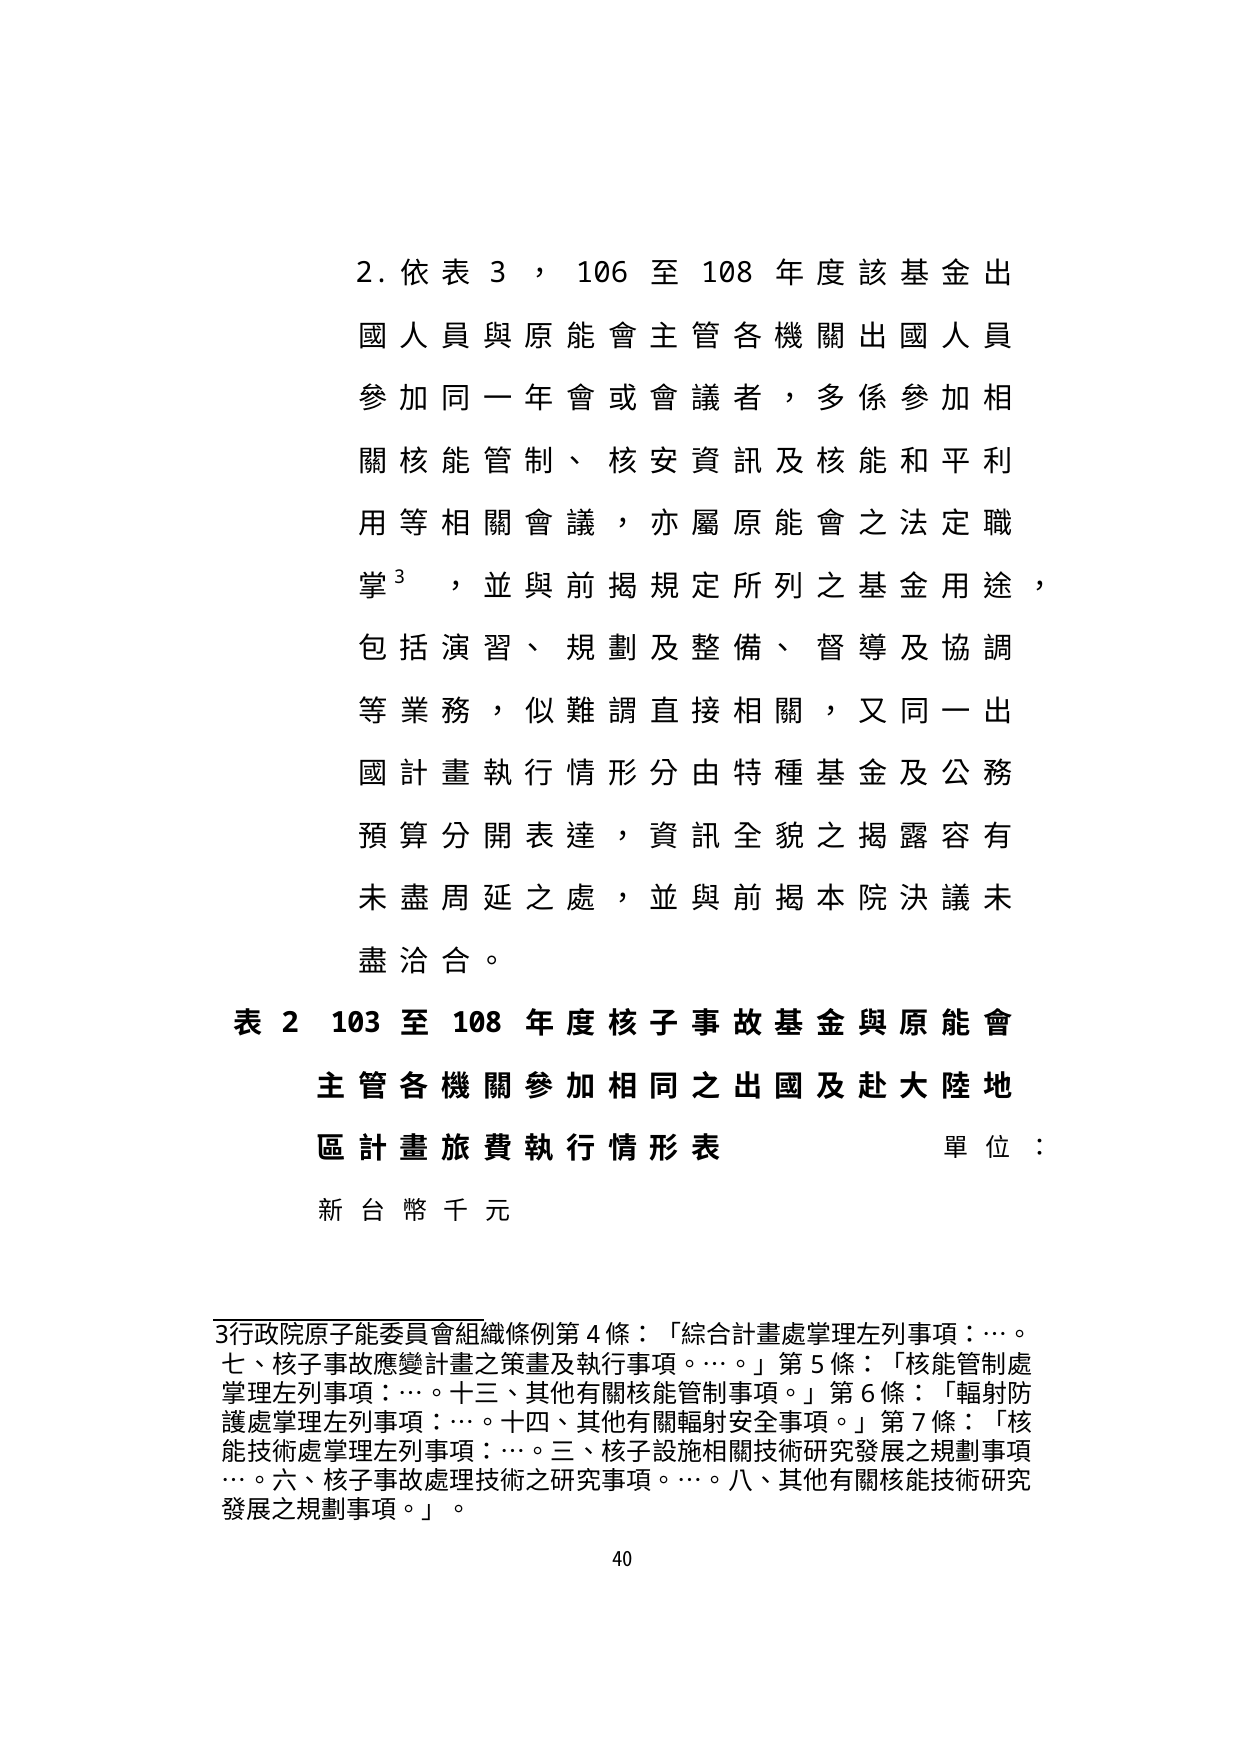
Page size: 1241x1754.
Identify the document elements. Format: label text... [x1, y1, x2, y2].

text 2.依表3，106至108年度該基金出國人員與原能會主管各機關出國人員參加同一年會或會議者，多係參加相關核能管制、核安資訊及核能和平利用等相關會議，亦屬原能會之法定職掌，並與前揭規定所列之基金用途，包括演習、規劃及整備、督導及協調等業務，似難謂直接相關，又同一出國計畫執行情形分由特種基金及公務預算分開表達，資訊全貌之揭露容有未盡周延之處，並與前揭本院決議未盡洽合。 [315, 229, 1018, 979]
text 表2 103至108年度核子事故基金與原能會主管各機關參加相同之出國及赴大陸地區計畫旅費執行情形表 單位：新台幣千元 [227, 979, 1018, 1229]
text 行政院原子能委員會組織條例第4條：「綜合計畫處掌理左列事項：…。七、核子事故應變計畫之策畫及執行事項。…。」第5條：「核能管制處掌理左列事項：…。十三、其他有關核能管制事項。」第6條：「輻射防護處掌理左列事項：…。十四、其他有關輻射安全事項。」第7條：「核能技術處掌理左列事項：…。三、核子設施相關技術研究發展之規劃事項。…。六、核子事故處理技術之研究事項。…。八、其他有關核能技術研究發展之規劃事項。」。 [214, 1321, 1032, 1525]
